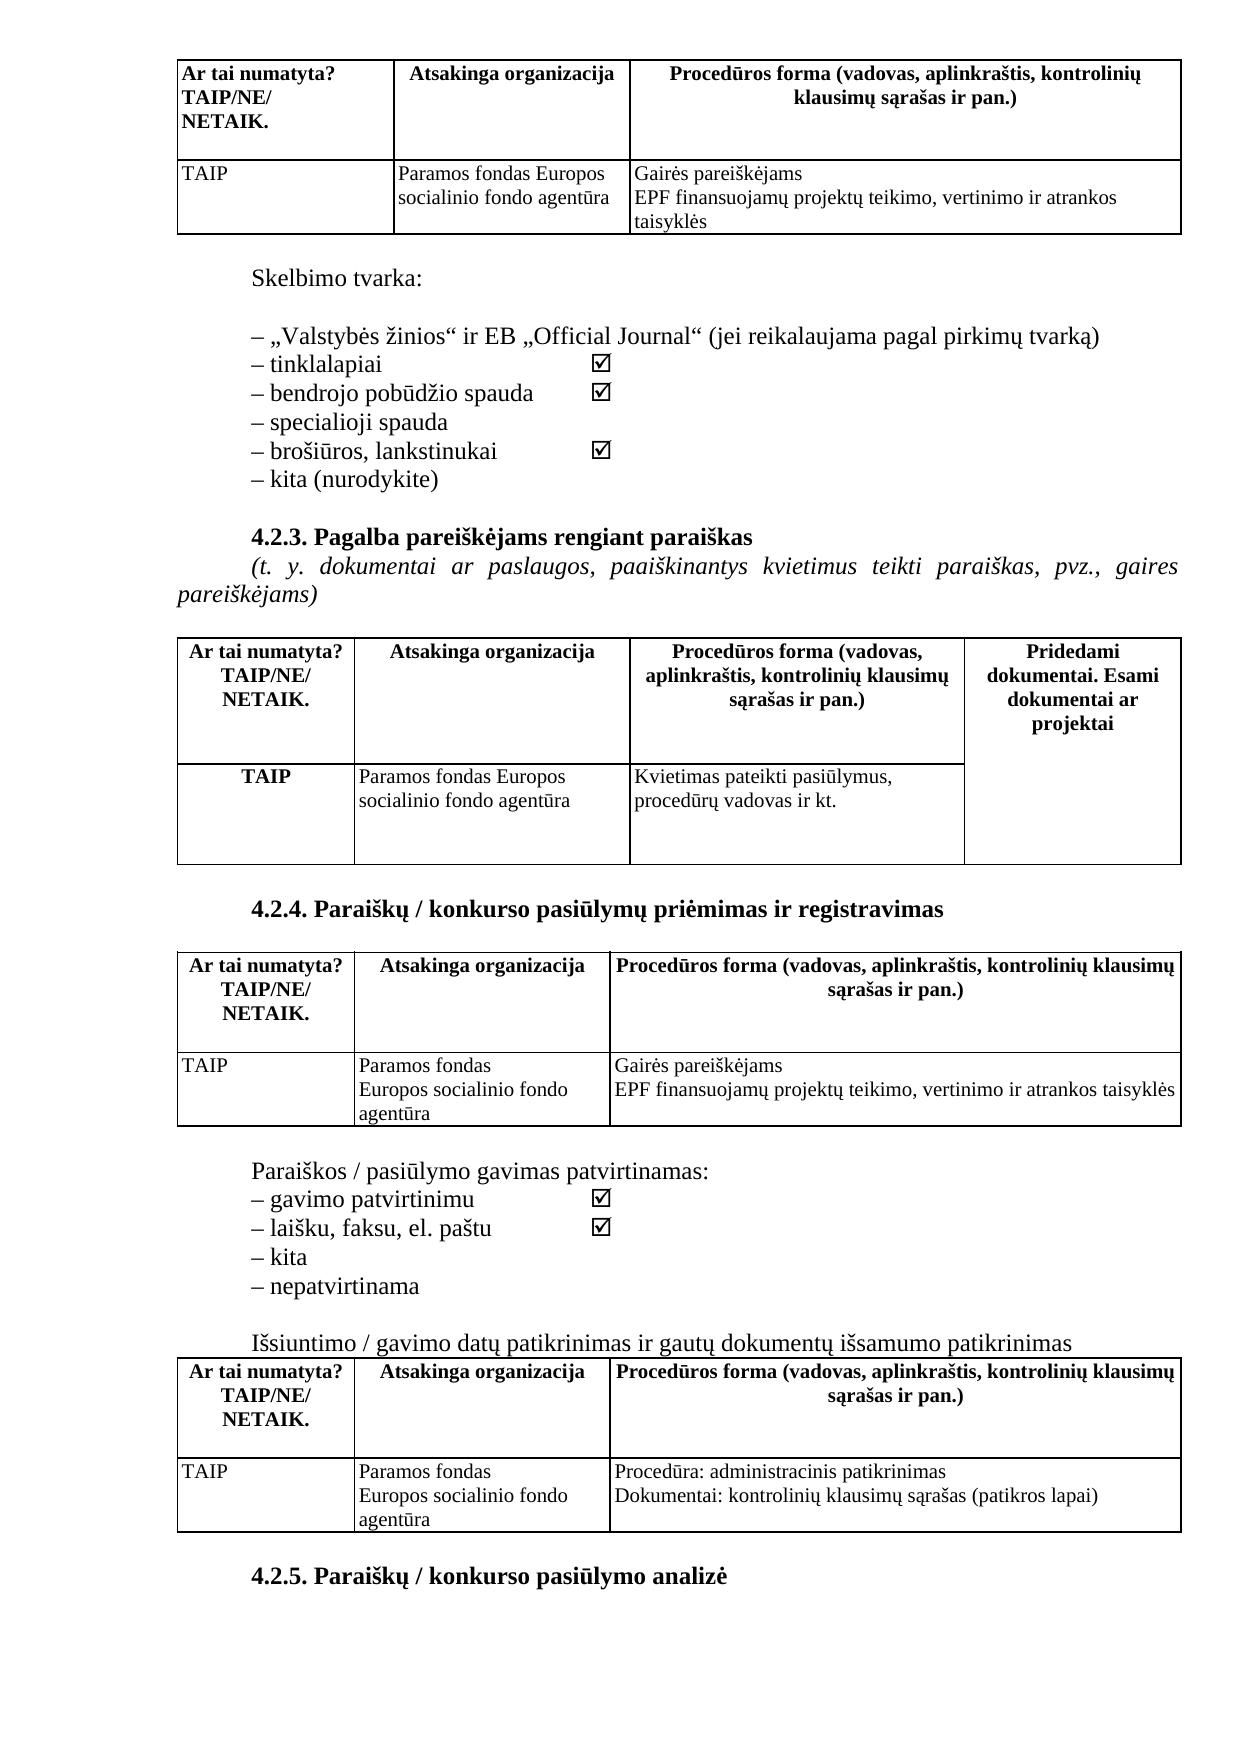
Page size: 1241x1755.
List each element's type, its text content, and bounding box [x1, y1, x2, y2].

table_cell Kvietimas pateikti pasiūlymus, procedūrų vadovas ir kt. [631, 765, 964, 864]
text (t. y. dokumentai ar paslaugos, paaiškinantys kvietimus teikti paraiškas, pvz., gaires pareiškėjams) [177, 551, 1181, 608]
text – tinklalapiai  [177, 349, 1181, 378]
text 4.2.4. Paraiškų / konkurso pasiūlymų priėmimas ir registravimas [177, 894, 1181, 923]
table_cell Paramos fondas Europos socialinio fondo agentūra [355, 765, 629, 864]
table_cell Paramos fondas Europos socialinio fondo agentūra [395, 161, 629, 233]
text – kita [177, 1242, 1181, 1271]
table_header Atsakinga organizacija [355, 639, 629, 763]
text Skelbimo tvarka: [177, 263, 1181, 292]
text 4.2.3. Pagalba pareiškėjams rengiant paraiškas [177, 522, 1181, 551]
table_cell TAIP [178, 1053, 354, 1125]
text – laišku, faksu, el. paštu  [177, 1213, 1181, 1242]
table_header Ar tai numatyta? TAIP/NE/ NETAIK. [178, 61, 393, 159]
table_cell Gairės pareiškėjams EPF finansuojamų projektų teikimo, vertinimo ir atrankos taisyklės [611, 1053, 1180, 1125]
text – bendrojo pobūdžio spauda  [177, 378, 1181, 407]
text – „Valstybės žinios“ ir EB „Official Journal“ (jei reikalaujama pagal pirkimų tvarką) [177, 321, 1181, 349]
text Paraiškos / pasiūlymo gavimas patvirtinamas: [177, 1156, 1181, 1184]
table_header Pridedami dokumentai. Esami dokumentai ar projektai [965, 639, 1180, 864]
text – gavimo patvirtinimu  [177, 1184, 1181, 1213]
table_cell Procedūra: administracinis patikrinimas Dokumentai: kontrolinių klausimų sąrašas (patikros lapai) [611, 1459, 1180, 1531]
table_cell TAIP [178, 765, 354, 864]
text 4.2.5. Paraiškų / konkurso pasiūlymo analizė [177, 1561, 1181, 1590]
table_header Ar tai numatyta? TAIP/NE/ NETAIK. [178, 1359, 354, 1457]
table_header Ar tai numatyta? TAIP/NE/ NETAIK. [178, 953, 354, 1052]
table_header Procedūros forma (vadovas, aplinkraštis, kontrolinių klausimų sąrašas ir pan.) [611, 953, 1180, 1052]
table_cell TAIP [178, 1459, 354, 1531]
text – nepatvirtinama [177, 1271, 1181, 1299]
text – kita (nurodykite) [177, 464, 1181, 493]
table_header Procedūros forma (vadovas, aplinkraštis, kontrolinių klausimų sąrašas ir pan.) [631, 639, 964, 763]
text Išsiuntimo / gavimo datų patikrinimas ir gautų dokumentų išsamumo patikrinimas [177, 1328, 1181, 1357]
text – brošiūros, lankstinukai  [177, 436, 1181, 464]
table_header Atsakinga organizacija [355, 1359, 609, 1457]
table_cell TAIP [178, 161, 393, 233]
table_header Ar tai numatyta? TAIP/NE/ NETAIK. [178, 639, 354, 763]
text – specialioji spauda [177, 407, 1181, 436]
table_header Atsakinga organizacija [395, 61, 629, 159]
table_header Atsakinga organizacija [355, 953, 609, 1052]
table_header Procedūros forma (vadovas, aplinkraštis, kontrolinių klausimų sąrašas ir pan.) [631, 61, 1180, 159]
table_header Procedūros forma (vadovas, aplinkraštis, kontrolinių klausimų sąrašas ir pan.) [611, 1359, 1180, 1457]
